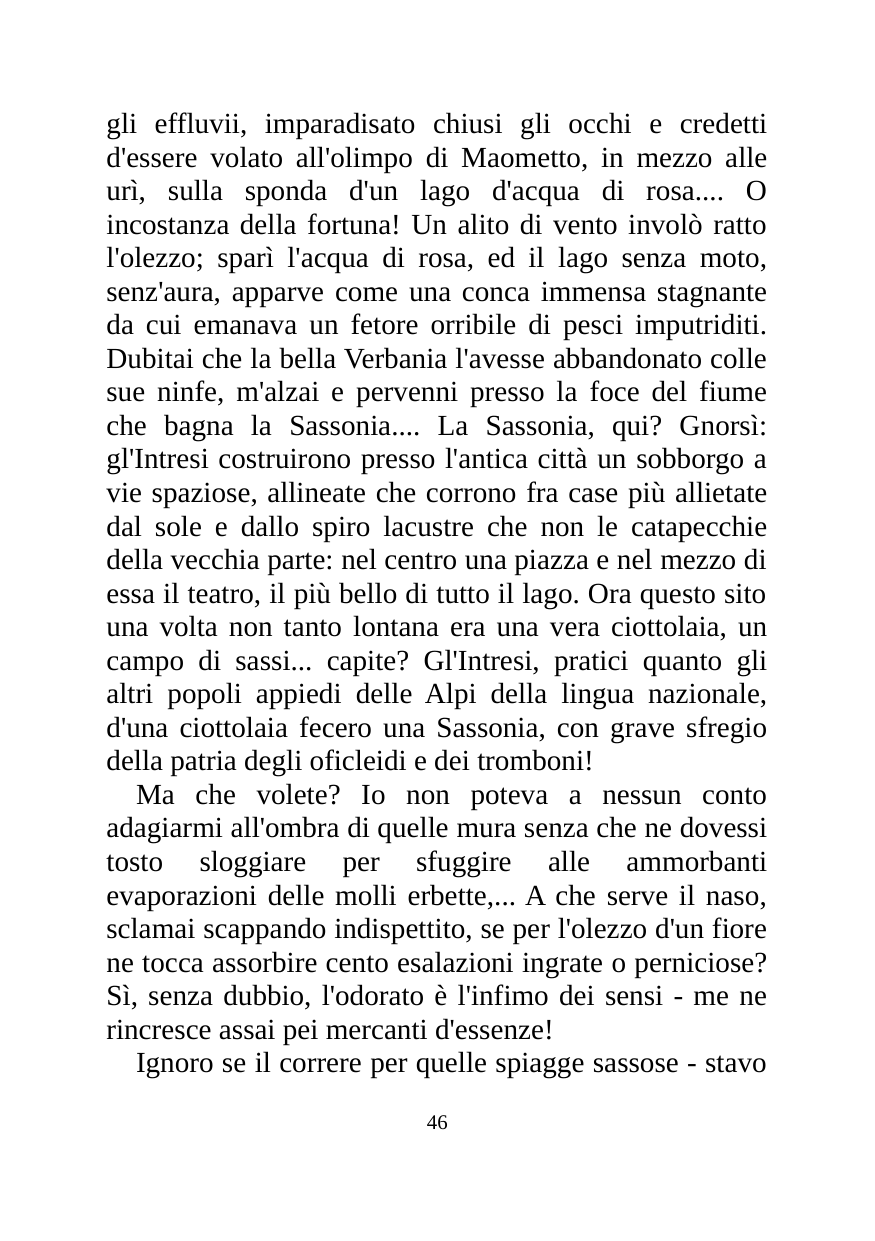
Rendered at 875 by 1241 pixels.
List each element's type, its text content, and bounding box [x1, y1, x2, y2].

text gli effluvii, imparadisato chiusi gli occhi e credetti d'essere volato all'olimpo di Maometto, in mezzo alle urì, sulla sponda d'un lago d'acqua di rosa.... O incostanza della fortuna! Un alito di vento involò ratto l'olezzo; sparì l'acqua di rosa, ed il lago senza moto, senz'aura, apparve come una conca immensa stagnante da cui emanava un fetore orribile di pesci imputriditi. Dubitai che la bella Verbania l'avesse abbandonato colle sue ninfe, m'alzai e pervenni presso la foce del fiume che bagna la Sassonia.... La Sassonia, qui? Gnorsì: gl'Intresi costruirono presso l'antica città un sobborgo a vie spaziose, allineate che corrono fra case più allietate dal sole e dallo spiro lacustre che non le catapecchie della vecchia parte: nel centro una piazza e nel mezzo di essa il teatro, il più bello di tutto il lago. Ora questo sito una volta non tanto lontana era una vera ciottolaia, un campo di sassi... capite? Gl'Intresi, pratici quanto gli altri popoli appiedi delle Alpi della lingua nazionale, d'una ciottolaia fecero una Sassonia, con grave sfregio della patria degli oficleidi e dei tromboni! [106, 106, 768, 777]
text Ma che volete? Io non poteva a nessun conto adagiarmi all'ombra di quelle mura senza che ne dovessi tosto sloggiare per sfuggire alle ammorbanti evaporazioni delle molli erbette,... A che serve il naso, sclamai scappando indispettito, se per l'olezzo d'un fiore ne tocca assorbire cento esalazioni ingrate o perniciose? Sì, senza dubbio, l'odorato è l'infimo dei sensi - me ne rincresce assai pei mercanti d'essenze! [106, 777, 768, 1045]
text Ignoro se il correre per quelle spiagge sassose - stavo [106, 1045, 768, 1079]
